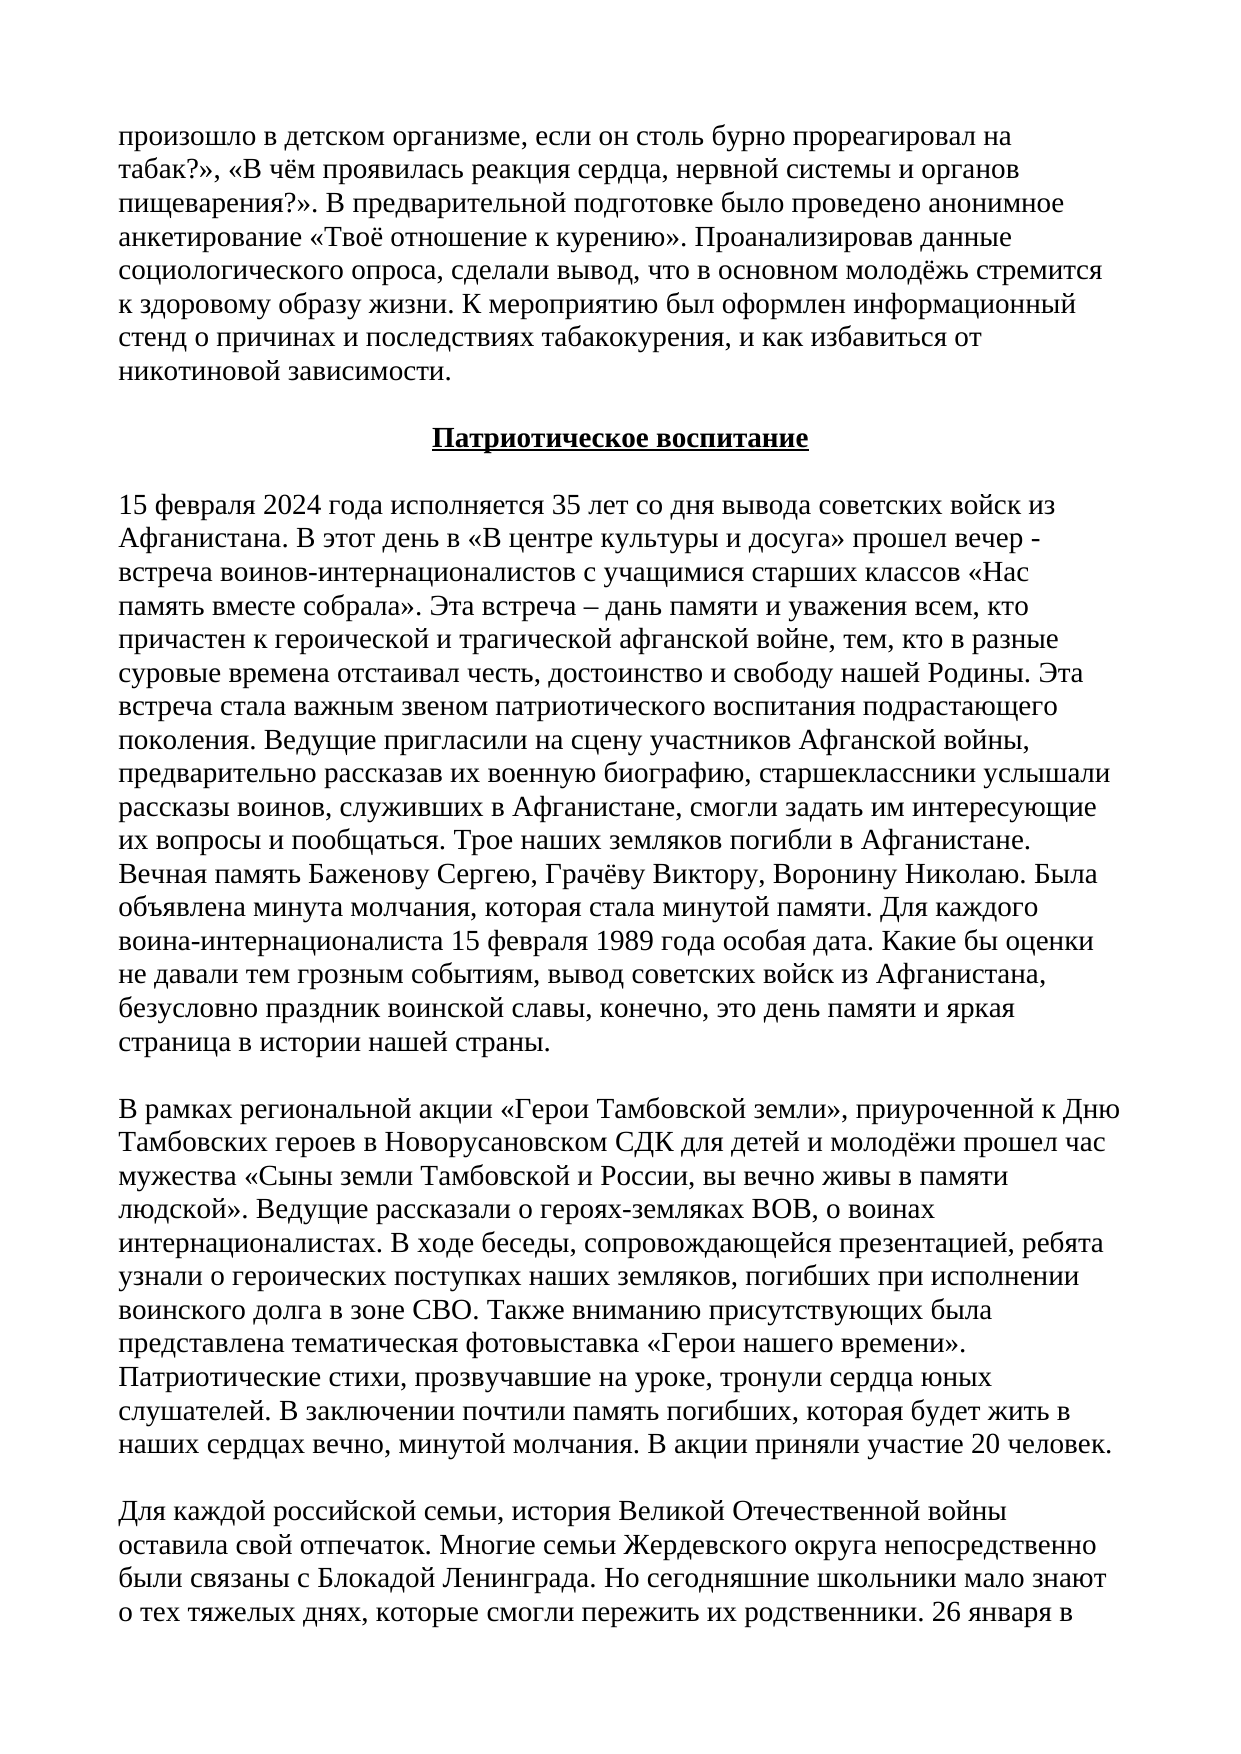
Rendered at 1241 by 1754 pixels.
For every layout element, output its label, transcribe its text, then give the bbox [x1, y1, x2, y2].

text Патриотическое воспитание [118, 420, 1122, 453]
text В рамках региональной акции «Герои Тамбовской земли», приуроченной к Дню Тамбовских героев в Новорусановском СДК для детей и молодёжи прошел час мужества «Сыны земли Тамбовской и России, вы вечно живы в памяти людской». Ведущие рассказали о героях-земляках ВОВ, о воинах интернационалистах. В ходе беседы, сопровождающейся презентацией, ребята узнали о героических поступках наших земляков, погибших при исполнении воинского долга в зоне СВО. Также вниманию присутствующих была представлена тематическая фотовыставка «Герои нашего времени». Патриотические стихи, прозвучавшие на уроке, тронули сердца юных слушателей. В заключении почтили память погибших, которая будет жить в наших сердцах вечно, минутой молчания. В акции приняли участие 20 человек. [118, 1091, 1122, 1460]
text 15 февраля 2024 года исполняется 35 лет со дня вывода советских войск из Афганистана. В этот день в «В центре культуры и досуга» прошел вечер - встреча воинов-интернационалистов с учащимися старших классов «Нас память вместе собрала». Эта встреча – дань памяти и уважения всем, кто причастен к героической и трагической афганской войне, тем, кто в разные суровые времена отстаивал честь, достоинство и свободу нашей Родины. Эта встреча стала важным звеном патриотического воспитания подрастающего поколения. Ведущие пригласили на сцену участников Афганской войны, предварительно рассказав их военную биографию, старшеклассники услышали рассказы воинов, служивших в Афганистане, смогли задать им интересующие их вопросы и пообщаться. Трое наших земляков погибли в Афганистане. Вечная память Баженову Сергею, Грачёву Виктору, Воронину Николаю. Была объявлена минута молчания, которая стала минутой памяти. Для каждого воина-интернационалиста 15 февраля 1989 года особая дата. Какие бы оценки не давали тем грозным событиям, вывод советских войск из Афганистана, безусловно праздник воинской славы, конечно, это день памяти и яркая страница в истории нашей страны. [118, 487, 1122, 1057]
text Для каждой российской семьи, история Великой Отечественной войны оставила свой отпечаток. Многие семьи Жердевского округа непосредственно были связаны с Блокадой Ленинграда. Но сегодняшние школьники мало знают о тех тяжелых днях, которые смогли пережить их родственники. 26 января в [118, 1493, 1122, 1627]
text произошло в детском организме, если он столь бурно прореагировал на табак?», «В чём проявилась реакция сердца, нервной системы и органов пищеварения?». В предварительной подготовке было проведено анонимное анкетирование «Твоё отношение к курению». Проанализировав данные социологического опроса, сделали вывод, что в основном молодёжь стремится к здоровому образу жизни. К мероприятию был оформлен информационный стенд о причинах и последствиях табакокурения, и как избавиться от никотиновой зависимости. [118, 118, 1122, 386]
